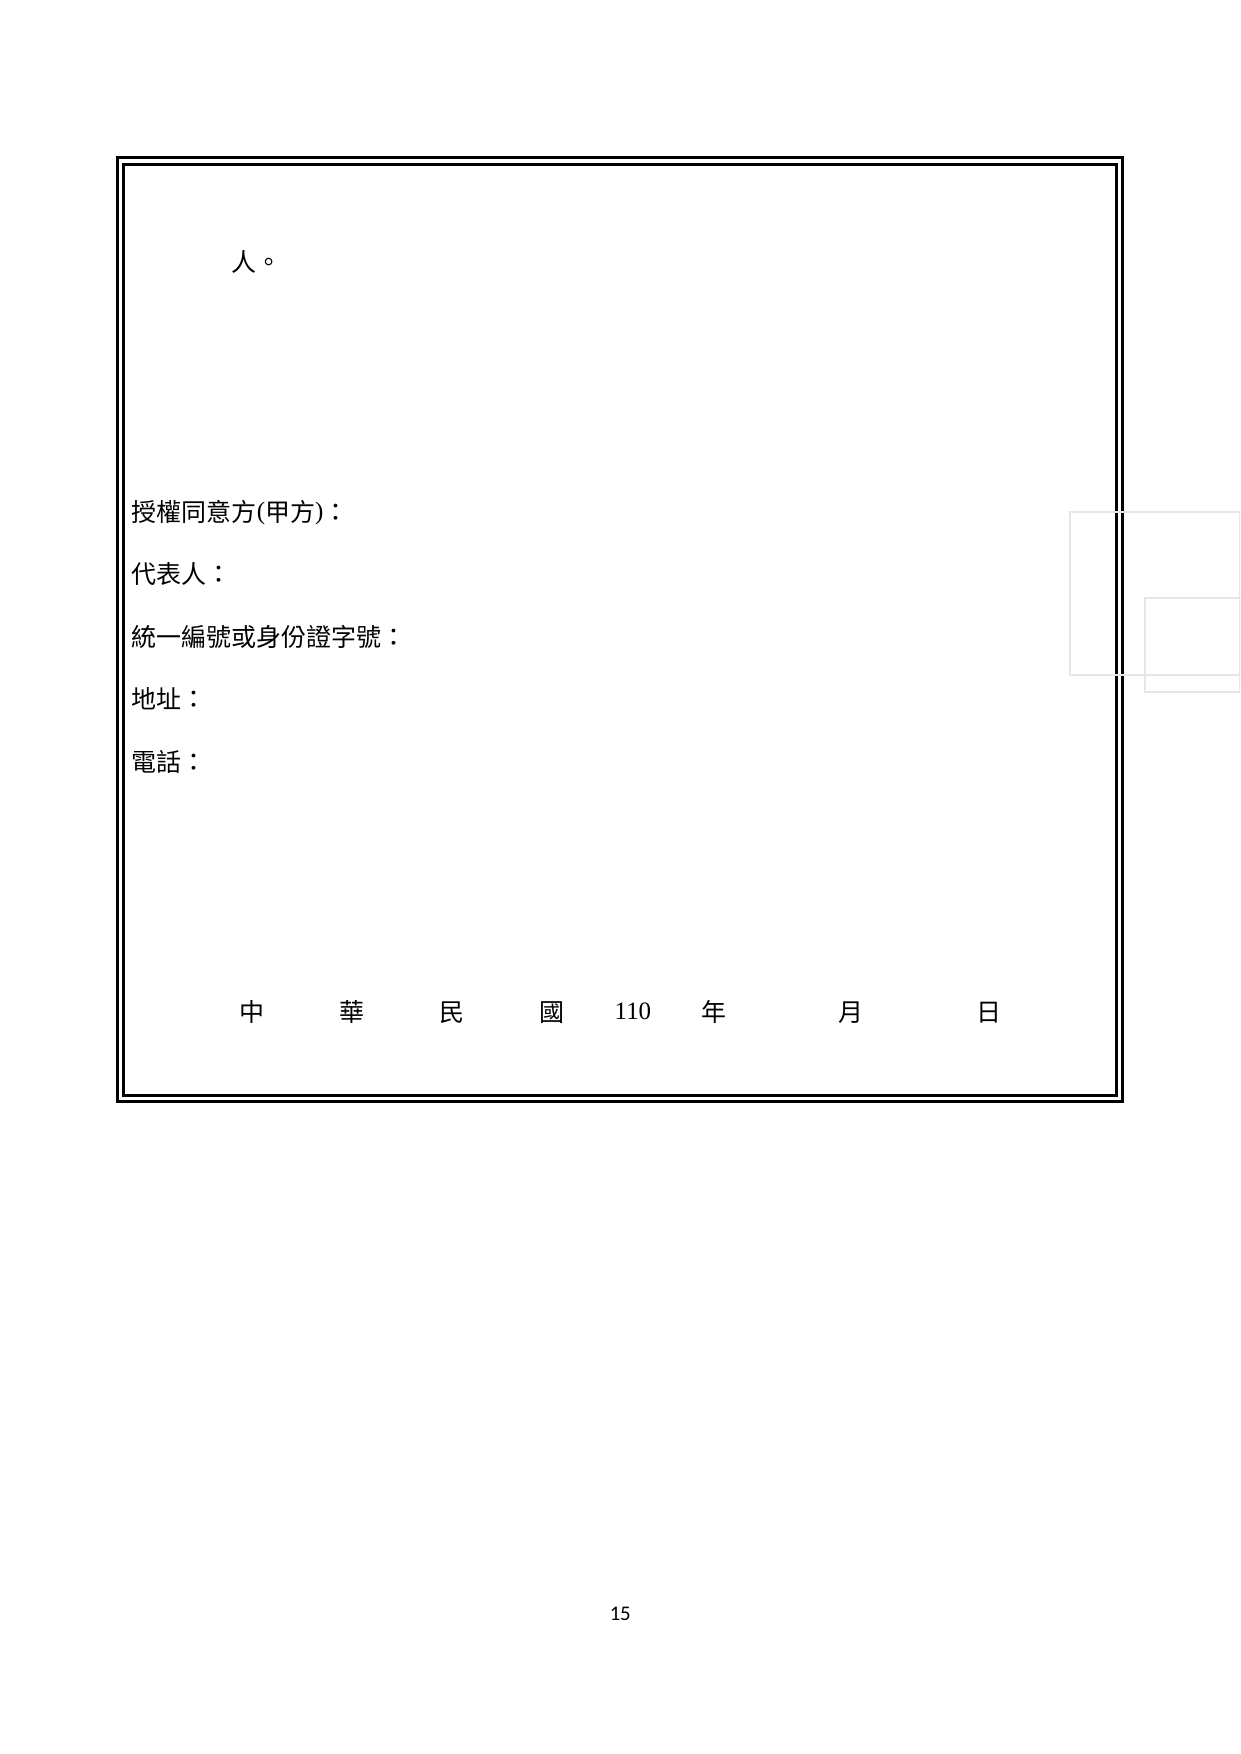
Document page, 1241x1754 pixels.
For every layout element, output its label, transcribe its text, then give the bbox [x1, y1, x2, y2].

table_header 人。 授權同意方(甲方)： 代表人： 統一編號或身份證字號： 地址： 電話： 中 華 民 國 110 年 月 日 [120, 159, 1120, 1094]
